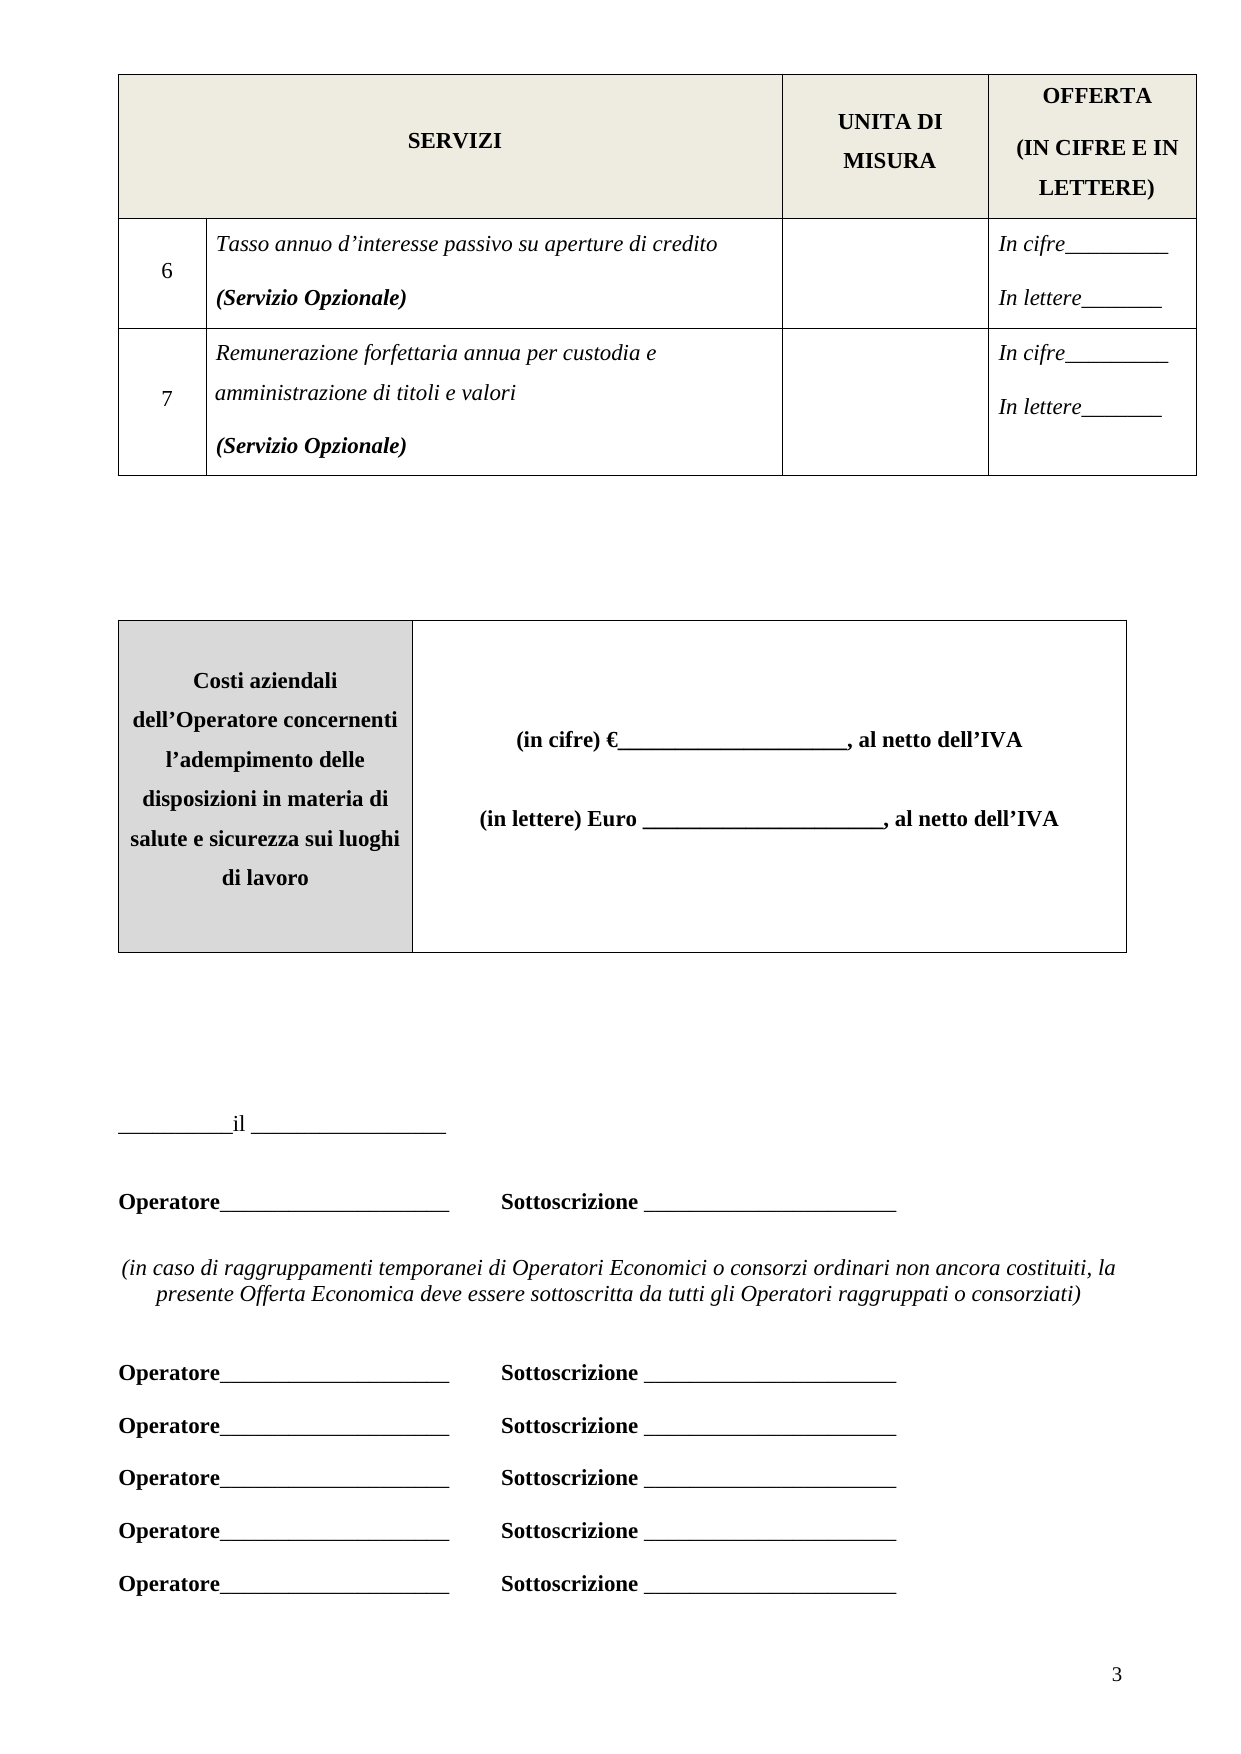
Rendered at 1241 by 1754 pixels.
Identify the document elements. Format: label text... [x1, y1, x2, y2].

table_cell 6 [119, 219, 206, 327]
table_header Costi aziendali dell’Operatore concernenti l’adempimento delle disposizioni in materia di salute e sicurezza sui luoghi di lavoro [119, 621, 412, 952]
table_header SERVIZI [119, 75, 782, 218]
text Operatore____________________ Sottoscrizione ______________________ [118, 1359, 1122, 1385]
table_header (in cifre) €____________________, al netto dell’IVA (in lettere) Euro _____________________, al netto dell’IVA [413, 621, 1126, 952]
table_cell 7 [119, 329, 206, 475]
table_cell In cifre_________ In lettere_______ [989, 219, 1196, 327]
table_cell [783, 329, 988, 475]
text Operatore____________________ Sottoscrizione ______________________ [118, 1464, 1122, 1491]
text Operatore____________________ Sottoscrizione ______________________ [118, 1188, 1122, 1214]
text Operatore____________________ Sottoscrizione ______________________ [118, 1517, 1122, 1543]
text __________il _________________ [118, 1110, 1122, 1136]
table_header UNITA DI MISURA [783, 75, 988, 218]
table_cell In cifre_________ In lettere_______ [989, 329, 1196, 475]
text (in caso di raggruppamenti temporanei di Operatori Economici o consorzi ordinari non ancora costituiti, la presente Offerta Economica deve essere sottoscritta da tutti gli Operatori raggruppati o consorziati) [118, 1253, 1122, 1306]
table_cell [783, 219, 988, 327]
table_cell Tasso annuo d’interesse passivo su aperture di credito (Servizio Opzionale) [207, 219, 782, 327]
table_header OFFERTA (IN CIFRE E IN LETTERE) [989, 75, 1196, 218]
table_cell Remunerazione forfettaria annua per custodia e amministrazione di titoli e valori (Servizio Opzionale) [207, 329, 782, 475]
text Operatore____________________ Sottoscrizione ______________________ [118, 1570, 1122, 1596]
text Operatore____________________ Sottoscrizione ______________________ [118, 1412, 1122, 1438]
